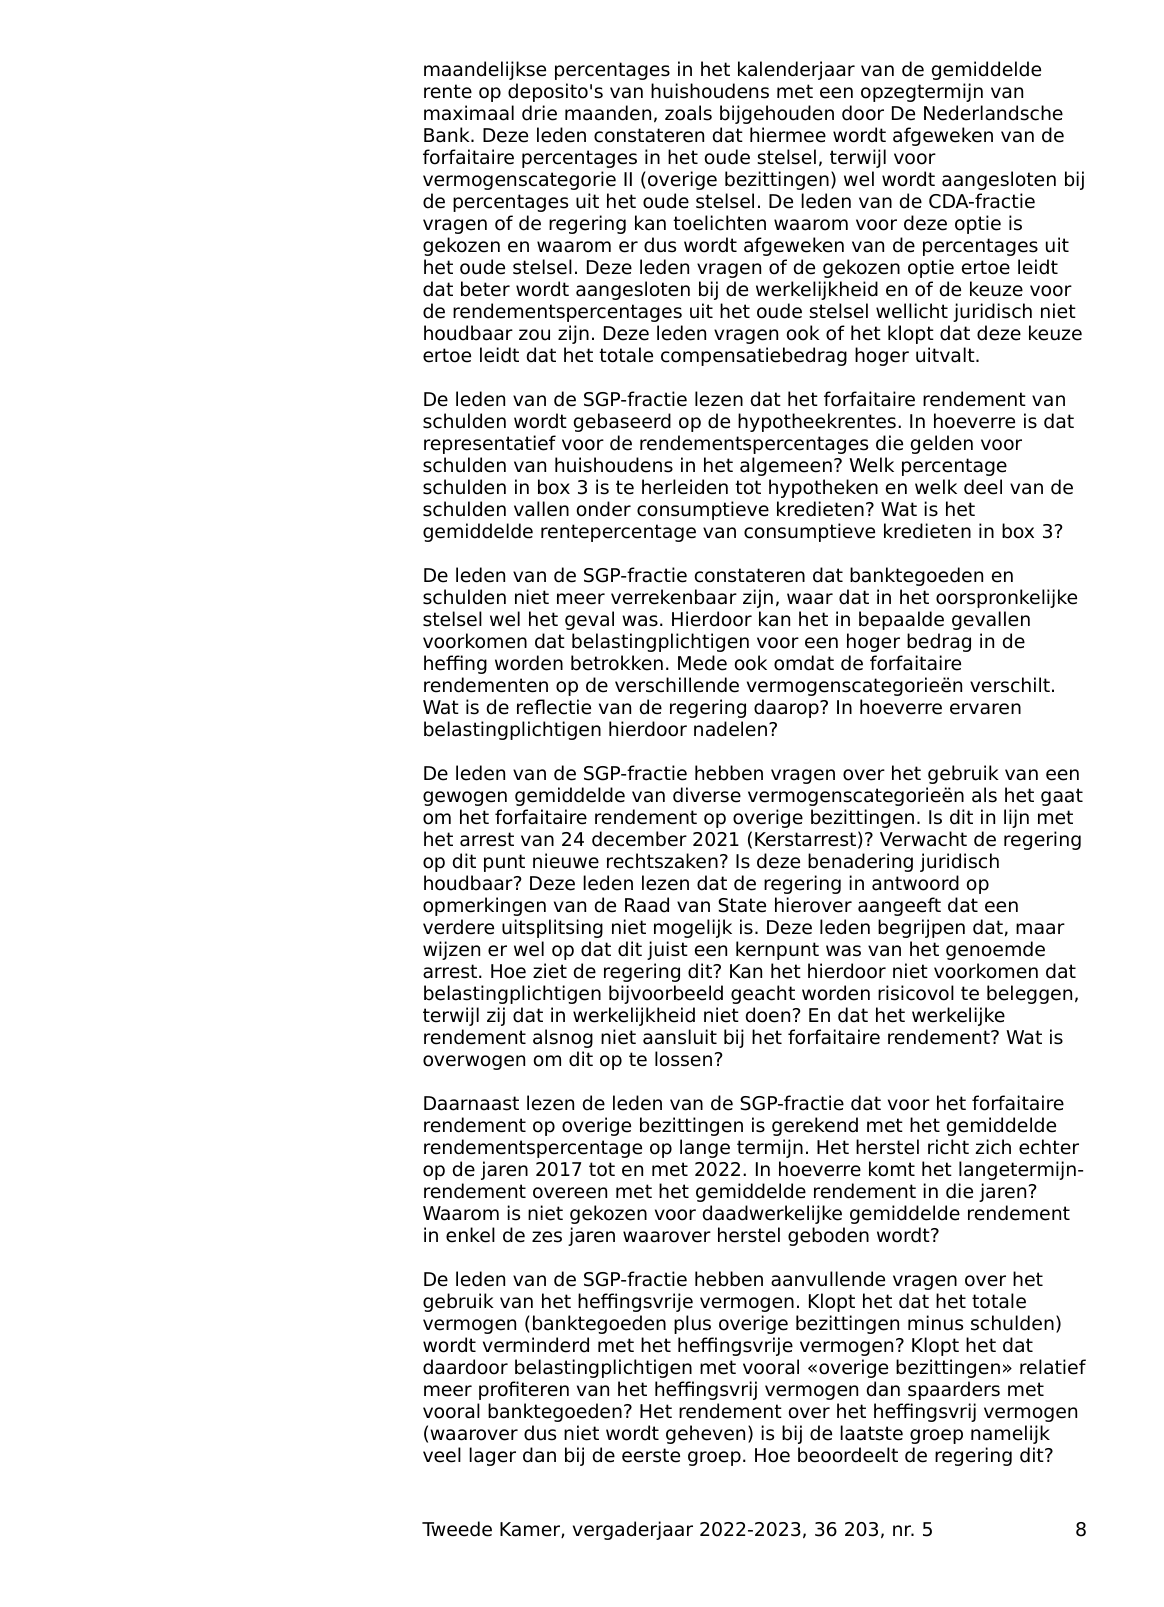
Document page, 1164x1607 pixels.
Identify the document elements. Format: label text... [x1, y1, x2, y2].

text De leden van de SGP-fractie constateren dat banktegoeden en schulden niet meer verrekenbaar zijn, waar dat in het oorspronkelijke stelsel wel het geval was. Hierdoor kan het in bepaalde gevallen voorkomen dat belastingplichtigen voor een hoger bedrag in de heffing worden betrokken. Mede ook omdat de forfaitaire rendementen op de verschillende vermogenscategorieën verschilt. Wat is de reflectie van de regering daarop? In hoeverre ervaren belastingplichtigen hierdoor nadelen? [422, 565, 1087, 741]
text De leden van de SGP-fractie lezen dat het forfaitaire rendement van schulden wordt gebaseerd op de hypotheekrentes. In hoeverre is dat representatief voor de rendementspercentages die gelden voor schulden van huishoudens in het algemeen? Welk percentage schulden in box 3 is te herleiden tot hypotheken en welk deel van de schulden vallen onder consumptieve kredieten? Wat is het gemiddelde rentepercentage van consumptieve kredieten in box 3? [422, 389, 1087, 543]
text De leden van de SGP-fractie hebben vragen over het gebruik van een gewogen gemiddelde van diverse vermogenscategorieën als het gaat om het forfaitaire rendement op overige bezittingen. Is dit in lijn met het arrest van 24 december 2021 (Kerstarrest)? Verwacht de regering op dit punt nieuwe rechtszaken? Is deze benadering juridisch houdbaar? Deze leden lezen dat de regering in antwoord op opmerkingen van de Raad van State hierover aangeeft dat een verdere uitsplitsing niet mogelijk is. Deze leden begrijpen dat, maar wijzen er wel op dat dit juist een kernpunt was van het genoemde arrest. Hoe ziet de regering dit? Kan het hierdoor niet voorkomen dat belastingplichtigen bijvoorbeeld geacht worden risicovol te beleggen, terwijl zij dat in werkelijkheid niet doen? En dat het werkelijke rendement alsnog niet aansluit bij het forfaitaire rendement? Wat is overwogen om dit op te lossen? [422, 763, 1087, 1071]
text Daarnaast lezen de leden van de SGP-fractie dat voor het forfaitaire rendement op overige bezittingen is gerekend met het gemiddelde rendementspercentage op lange termijn. Het herstel richt zich echter op de jaren 2017 tot en met 2022. In hoeverre komt het langetermijn-rendement overeen met het gemiddelde rendement in die jaren? Waarom is niet gekozen voor daadwerkelijke gemiddelde rendement in enkel de zes jaren waarover herstel geboden wordt? [422, 1093, 1087, 1247]
text De leden van de SGP-fractie hebben aanvullende vragen over het gebruik van het heffingsvrije vermogen. Klopt het dat het totale vermogen (banktegoeden plus overige bezittingen minus schulden) wordt verminderd met het heffingsvrije vermogen? Klopt het dat daardoor belastingplichtigen met vooral «overige bezittingen» relatief meer profiteren van het heffingsvrij vermogen dan spaarders met vooral banktegoeden? Het rendement over het heffingsvrij vermogen (waarover dus niet wordt geheven) is bij de laatste groep namelijk veel lager dan bij de eerste groep. Hoe beoordeelt de regering dit? [422, 1269, 1087, 1467]
text maandelijkse percentages in het kalenderjaar van de gemiddelde rente op deposito's van huishoudens met een opzegtermijn van maximaal drie maanden, zoals bijgehouden door De Nederlandsche Bank. Deze leden constateren dat hiermee wordt afgeweken van de forfaitaire percentages in het oude stelsel, terwijl voor vermogenscategorie II (overige bezittingen) wel wordt aangesloten bij de percentages uit het oude stelsel. De leden van de CDA-fractie vragen of de regering kan toelichten waarom voor deze optie is gekozen en waarom er dus wordt afgeweken van de percentages uit het oude stelsel. Deze leden vragen of de gekozen optie ertoe leidt dat beter wordt aangesloten bij de werkelijkheid en of de keuze voor de rendementspercentages uit het oude stelsel wellicht juridisch niet houdbaar zou zijn. Deze leden vragen ook of het klopt dat deze keuze ertoe leidt dat het totale compensatiebedrag hoger uitvalt. [422, 59, 1087, 367]
